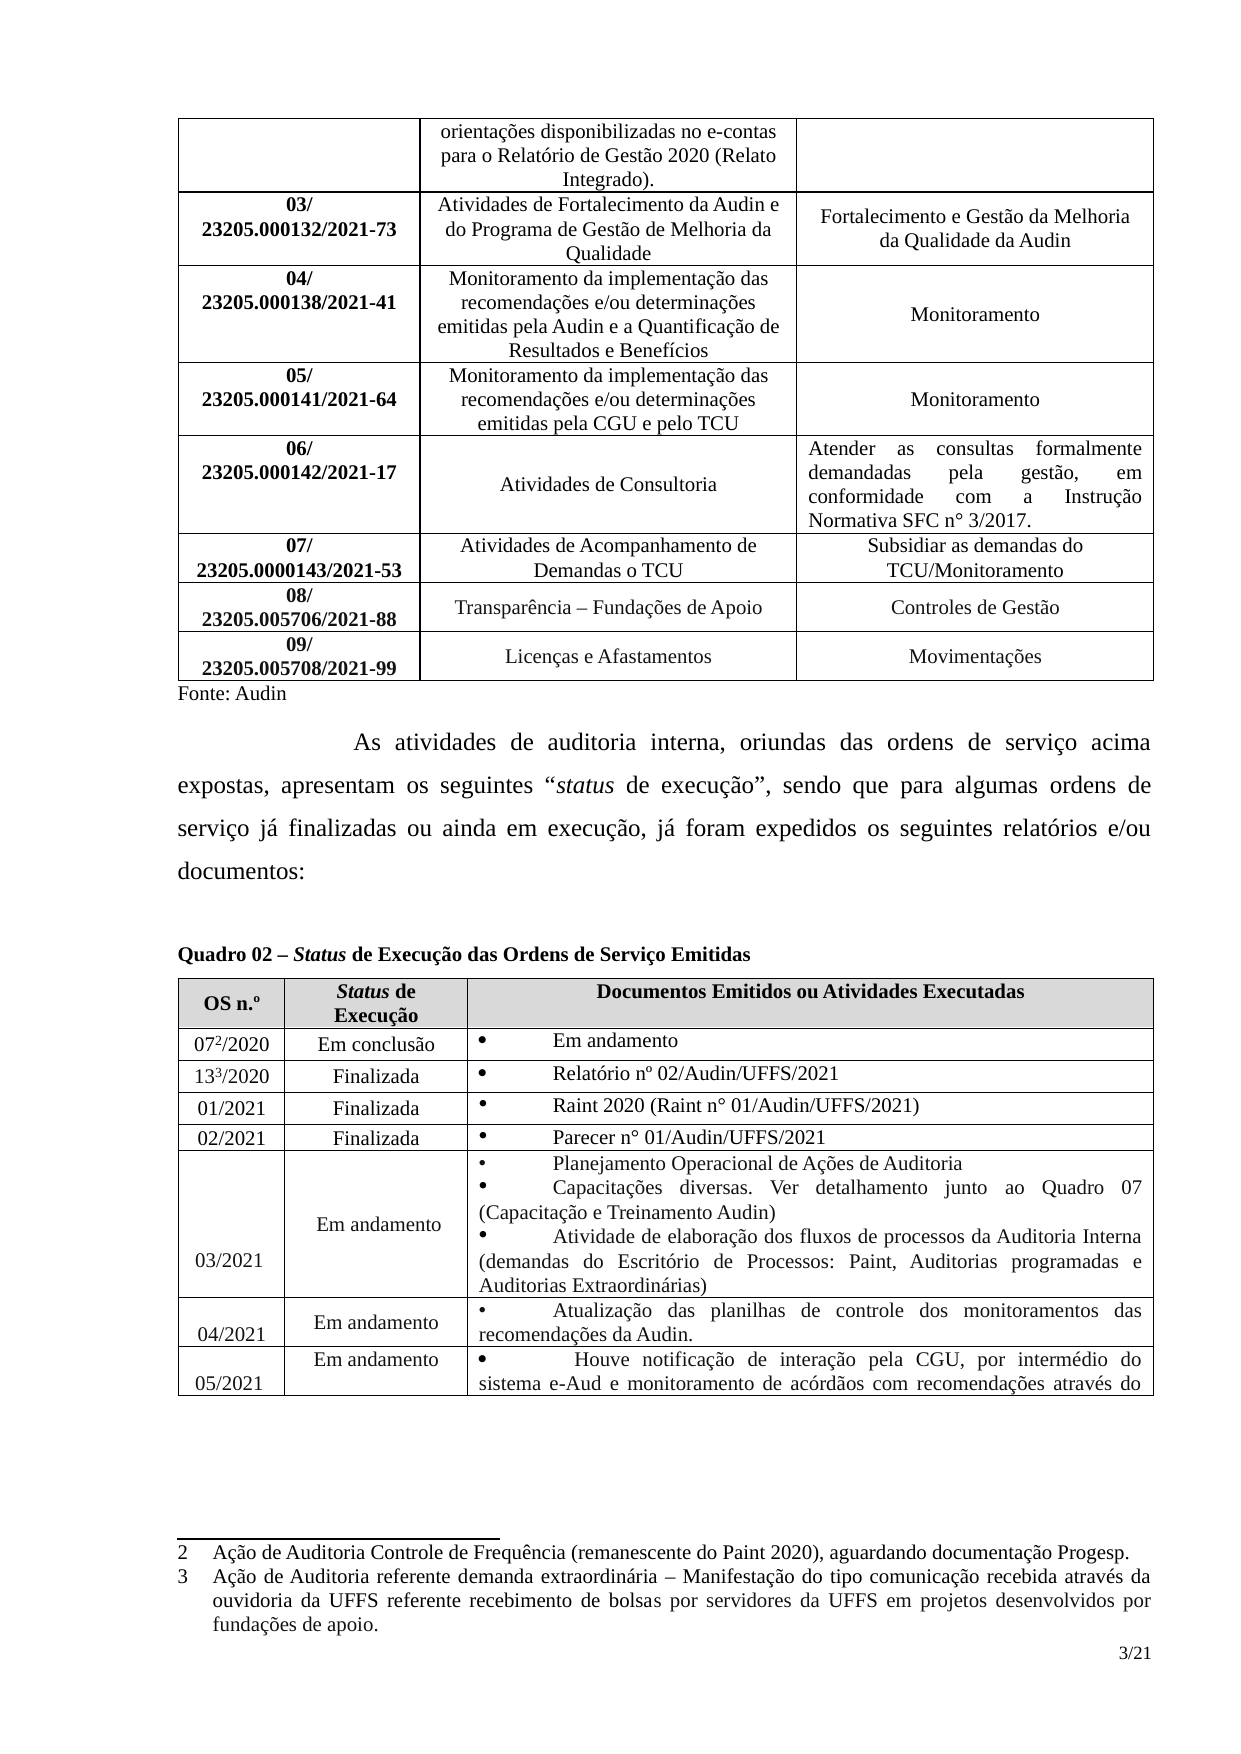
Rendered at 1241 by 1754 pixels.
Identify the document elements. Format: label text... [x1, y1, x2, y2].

table_header Status de Execução [285, 979, 467, 1027]
table_cell Relatório nº 02/Audin/UFFS/2021 [468, 1061, 1153, 1092]
table_cell Monitoramento [797, 363, 1153, 435]
table_cell 02/2021 [179, 1125, 284, 1150]
table_cell Parecer n° 01/Audin/UFFS/2021 [468, 1125, 1153, 1150]
table_cell Em andamento [285, 1151, 467, 1297]
table_cell Em andamento [468, 1029, 1153, 1059]
table_cell 03/2021 [179, 1151, 284, 1297]
table_cell Atender as consultas formalmente demandadas pela gestão, em conformidade com a Instrução Normativa SFC n° 3/2017. [797, 436, 1153, 532]
table_cell 04/2021 [179, 1298, 284, 1346]
table_cell Finalizada [285, 1061, 467, 1092]
table_cell orientações disponibilizadas no e-contas para o Relatório de Gestão 2020 (Relato Integrado). [421, 119, 796, 191]
table_cell [797, 119, 1153, 191]
table_cell 06/ 23205.000142/2021-17 [179, 436, 419, 532]
table_cell Subsidiar as demandas do TCU/Monitoramento [797, 534, 1153, 582]
table_cell 07/2020 [179, 1029, 284, 1059]
table_header Documentos Emitidos ou Atividades Executadas [468, 979, 1153, 1027]
table_cell Planejamento Operacional de Ações de Auditoria Capacitações diversas. Ver detalhamento junto ao Quadro 07 (Capacitação e Treinamento Audin) Atividade de elaboração dos fluxos de processos da Auditoria Interna (demandas do Escritório de Processos: Paint, Auditorias programadas e Auditorias Extraordinárias) [468, 1151, 1153, 1297]
text Fonte: Audin [177, 681, 1152, 705]
table_cell Atividades de Fortalecimento da Audin e do Programa de Gestão de Melhoria da Qualidade [421, 193, 796, 264]
table_cell 05/2021 [179, 1347, 284, 1395]
table_cell Atividades de Consultoria [421, 436, 796, 532]
table_cell Em andamento [285, 1298, 467, 1346]
table_cell 08/ 23205.005706/2021-88 [179, 583, 419, 631]
table_header OS n.º [179, 979, 284, 1027]
table_cell 04/ 23205.000138/2021-41 [179, 266, 419, 362]
table_cell Monitoramento da implementação das recomendações e/ou determinações emitidas pela Audin e a Quantificação de Resultados e Benefícios [421, 266, 796, 362]
table_cell [179, 119, 419, 191]
table_cell Monitoramento da implementação das recomendações e/ou determinações emitidas pela CGU e pelo TCU [421, 363, 796, 435]
table_cell 03/ 23205.000132/2021-73 [179, 193, 419, 264]
table_cell Em andamento [285, 1347, 467, 1395]
table_cell Atualização das planilhas de controle dos monitoramentos das recomendações da Audin. [468, 1298, 1153, 1346]
table_cell 09/ 23205.005708/2021-99 [179, 632, 419, 680]
table_cell Fortalecimento e Gestão da Melhoria da Qualidade da Audin [797, 193, 1153, 264]
table_cell 01/2021 [179, 1093, 284, 1124]
table_cell Houve notificação de interação pela CGU, por intermédio do sistema e-Aud e monitoramento de acórdãos com recomendações através do [468, 1347, 1153, 1395]
table_cell 07/ 23205.0000143/2021-53 [179, 534, 419, 582]
text Quadro 02 – Status de Execução das Ordens de Serviço Emitidas [177, 942, 1152, 966]
table_cell 05/ 23205.000141/2021-64 [179, 363, 419, 435]
table_cell 13/2020 [179, 1061, 284, 1092]
table_cell Licenças e Afastamentos [421, 632, 796, 680]
table_cell Monitoramento [797, 266, 1153, 362]
table_cell Raint 2020 (Raint n° 01/Audin/UFFS/2021) [468, 1093, 1153, 1124]
text As atividades de auditoria interna, oriundas das ordens de serviço acima expostas, apresentam os seguintes “status de execução”, sendo que para algumas ordens de serviço já finalizadas ou ainda em execução, já foram expedidos os seguintes relatórios e/ou documentos: [177, 727, 1152, 885]
table_cell Controles de Gestão [797, 583, 1153, 631]
table_cell Atividades de Acompanhamento de Demandas o TCU [421, 534, 796, 582]
table_cell Finalizada [285, 1093, 467, 1124]
table_cell Finalizada [285, 1125, 467, 1150]
table_cell Em conclusão [285, 1029, 467, 1059]
table_cell Transparência – Fundações de Apoio [421, 583, 796, 631]
table_cell Movimentações [797, 632, 1153, 680]
